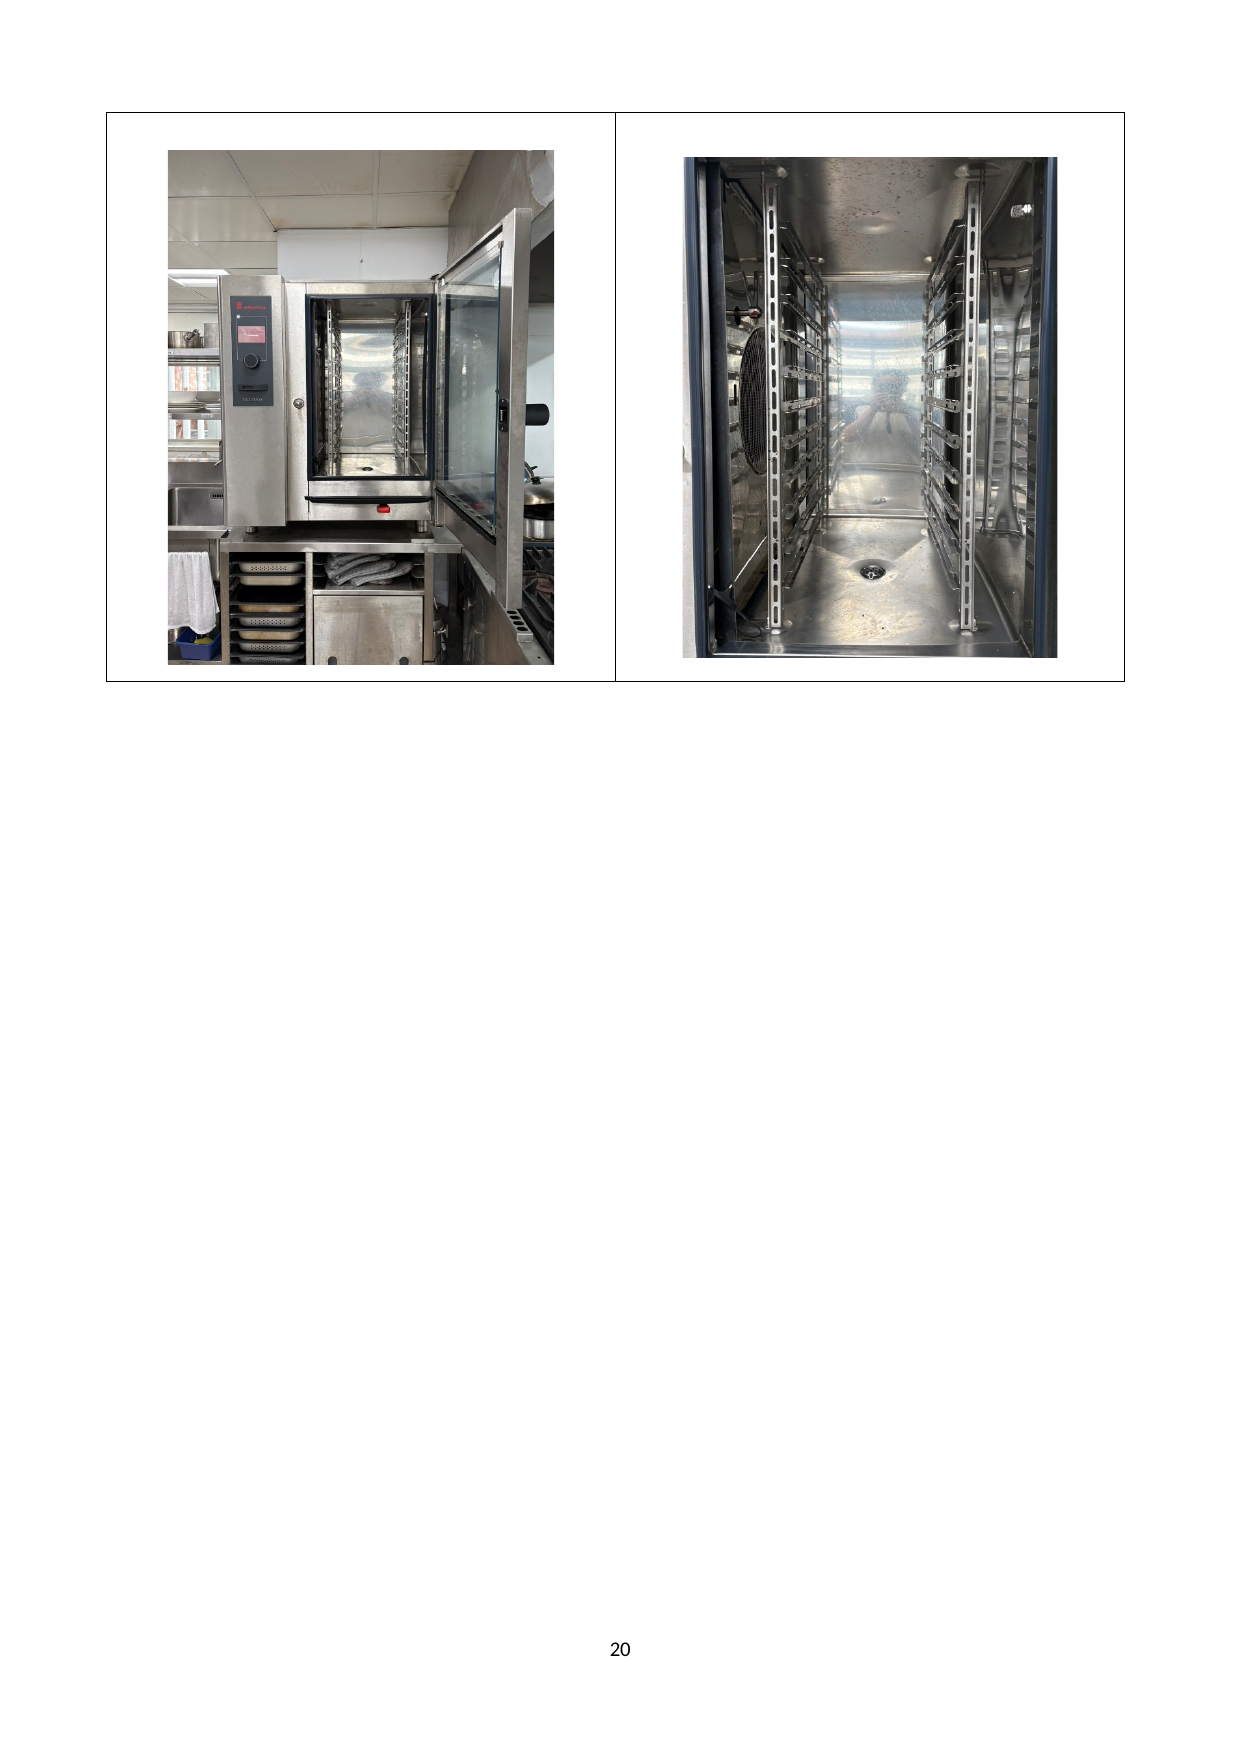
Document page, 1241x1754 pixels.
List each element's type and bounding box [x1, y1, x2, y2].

table_cell [616, 113, 1124, 681]
table_cell [107, 113, 615, 681]
